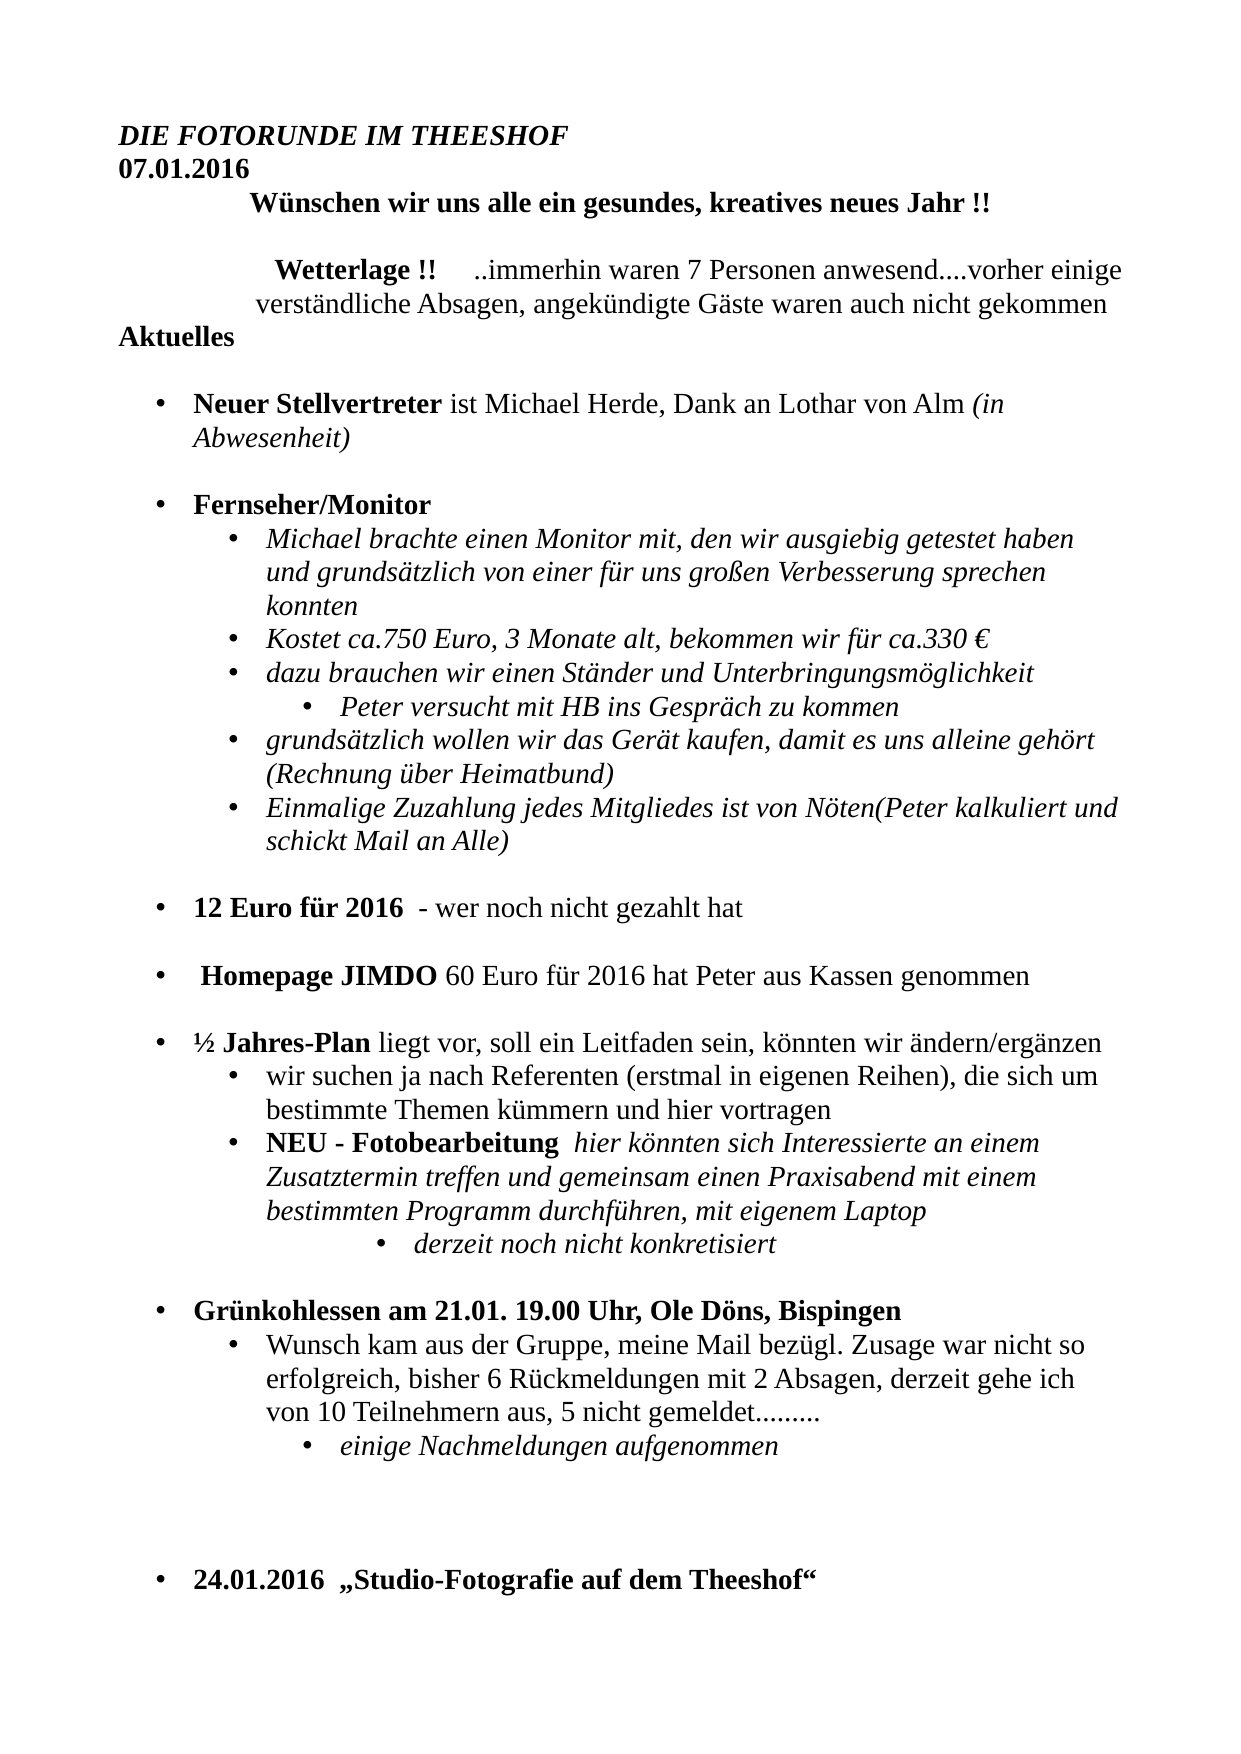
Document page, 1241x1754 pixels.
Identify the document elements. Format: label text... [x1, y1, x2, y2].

list grundsätzlich wollen wir das Gerät kaufen, damit es uns alleine gehört (Rechnung über Heimatbund) [228, 722, 1122, 790]
list Homepage JIMDO 60 Euro für 2016 hat Peter aus Kassen genommen [156, 958, 1122, 991]
list Einmalige Zuzahlung jedes Mitgliedes ist von Nöten(Peter kalkuliert und schickt Mail an Alle) [228, 790, 1122, 857]
list Grünkohlessen am 21.01. 19.00 Uhr, Ole Döns, Bispingen [156, 1293, 1122, 1327]
list einige Nachmeldungen aufgenommen [302, 1428, 1122, 1462]
text Wetterlage !! ..immerhin waren 7 Personen anwesend....vorher einige verständliche Absagen, angekündigte Gäste waren auch nicht gekommen [118, 252, 1122, 319]
list dazu brauchen wir einen Ständer und Unterbringungsmöglichkeit [228, 655, 1122, 689]
list Peter versucht mit HB ins Gespräch zu kommen [302, 689, 1122, 722]
text Wünschen wir uns alle ein gesundes, kreatives neues Jahr !! [118, 185, 1122, 219]
list ½ Jahres-Plan liegt vor, soll ein Leitfaden sein, könnten wir ändern/ergänzen [156, 1025, 1122, 1058]
list 12 Euro für 2016 - wer noch nicht gezahlt hat [156, 890, 1122, 924]
text DIE FOTORUNDE IM THEESHOF [118, 118, 1122, 152]
list 24.01.2016 „Studio-Fotografie auf dem Theeshof“ [156, 1562, 1122, 1596]
list wir suchen ja nach Referenten (erstmal in eigenen Reihen), die sich um bestimmte Themen kümmern und hier vortragen [228, 1058, 1122, 1126]
text 07.01.2016 [118, 152, 1122, 185]
list NEU - Fotobearbeitung hier könnten sich Interessierte an einem Zusatztermin treffen und gemeinsam einen Praxisabend mit einem bestimmten Programm durchführen, mit eigenem Laptop [228, 1126, 1122, 1226]
list Michael brachte einen Monitor mit, den wir ausgiebig getestet haben und grundsätzlich von einer für uns großen Verbesserung sprechen konnten [228, 521, 1122, 622]
list Kostet ca.750 Euro, 3 Monate alt, bekommen wir für ca.330 € [228, 622, 1122, 655]
text Aktuelles [118, 319, 1122, 353]
list Fernseher/Monitor [156, 487, 1122, 521]
list derzeit noch nicht konkretisiert [376, 1226, 1122, 1260]
list Neuer Stellvertreter ist Michael Herde, Dank an Lothar von Alm (in Abwesenheit) [156, 386, 1122, 454]
list Wunsch kam aus der Gruppe, meine Mail bezügl. Zusage war nicht so erfolgreich, bisher 6 Rückmeldungen mit 2 Absagen, derzeit gehe ich von 10 Teilnehmern aus, 5 nicht gemeldet......... [228, 1327, 1122, 1428]
